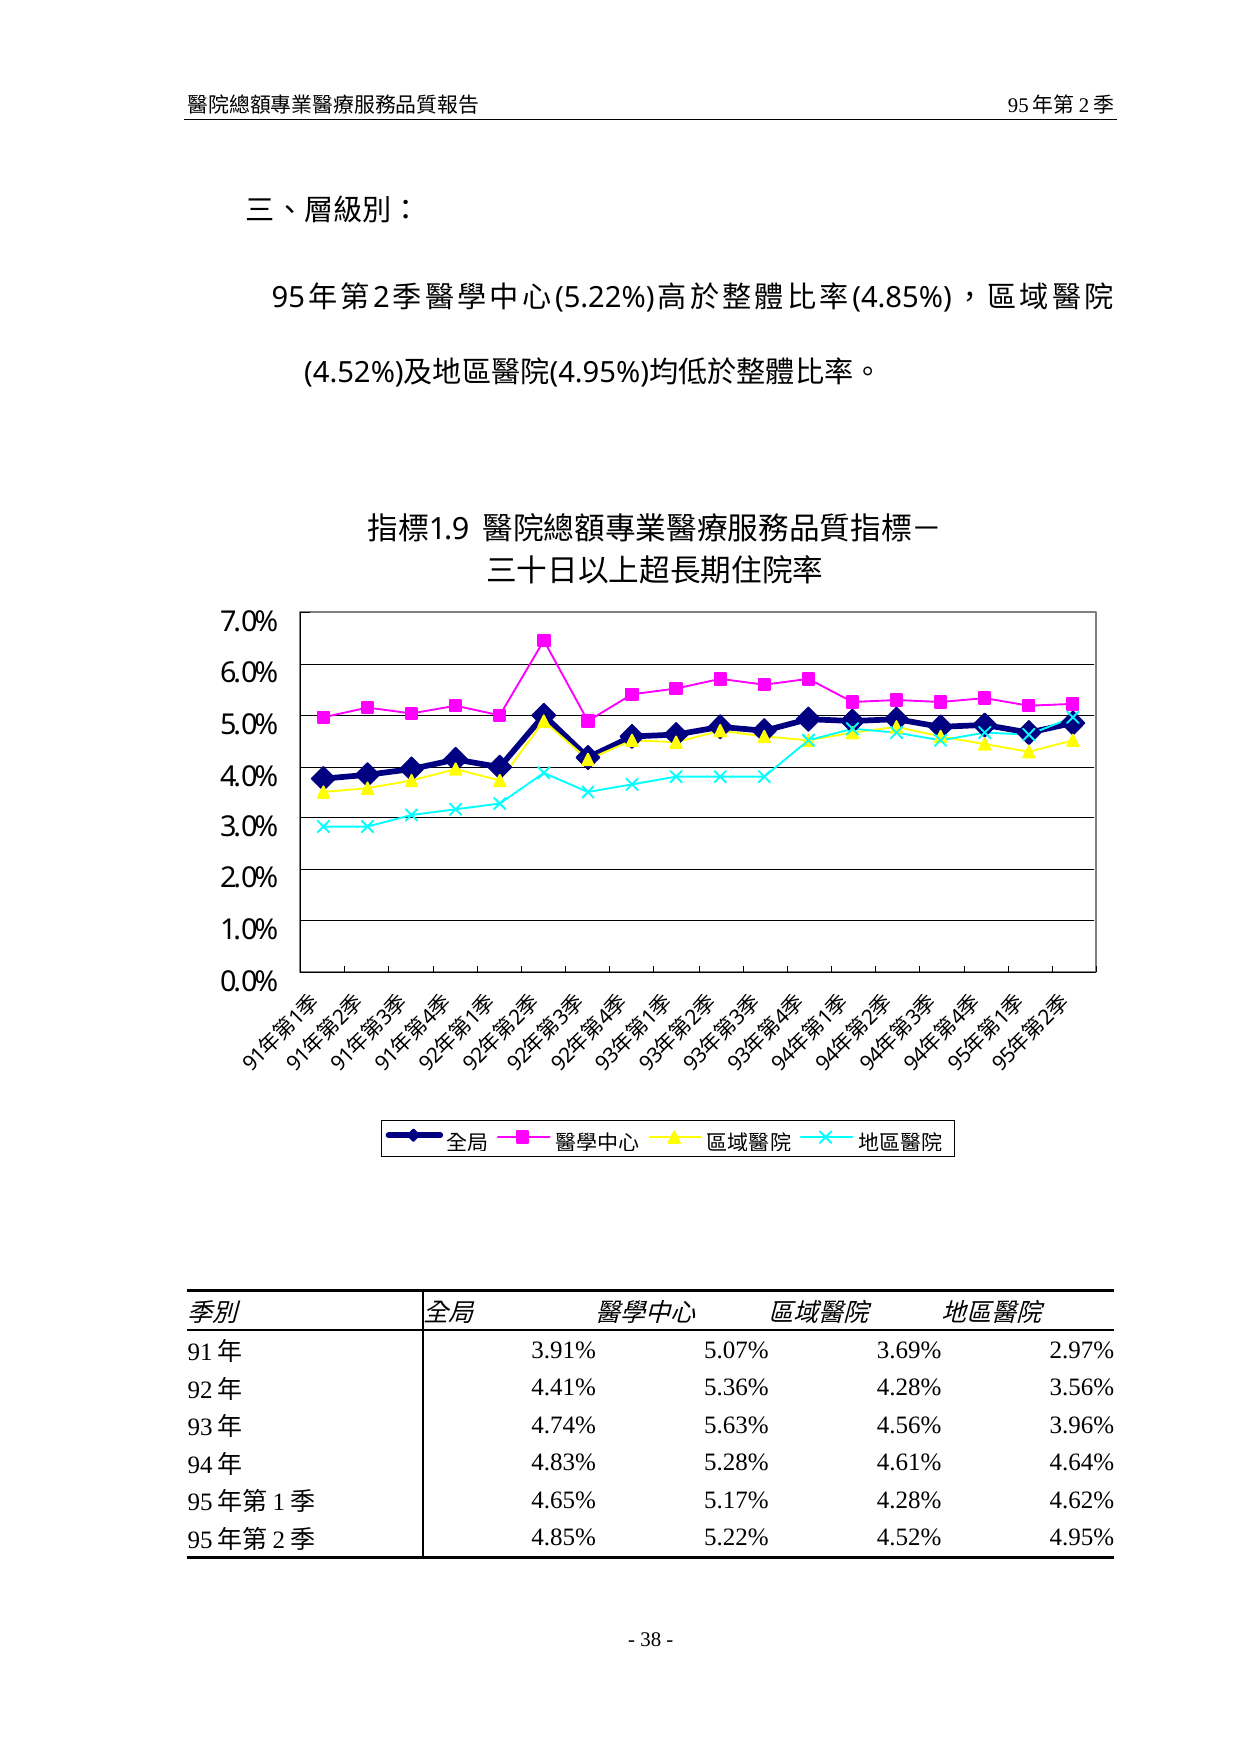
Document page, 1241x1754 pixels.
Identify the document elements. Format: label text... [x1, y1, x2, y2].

table_cell 5.22% [596, 1519, 768, 1556]
text 三、層級別： [187, 170, 1114, 245]
table_cell 95年第1季 [187, 1481, 422, 1518]
table_cell 4.52% [769, 1519, 941, 1556]
table_cell 4.64% [941, 1444, 1114, 1481]
table_header 區域醫院 [769, 1292, 941, 1329]
table_cell 4.41% [424, 1369, 596, 1406]
table_cell 5.36% [596, 1369, 768, 1406]
table_header 地區醫院 [941, 1292, 1114, 1329]
table_cell 3.91% [424, 1331, 596, 1368]
table_cell 91年 [187, 1331, 422, 1368]
table_cell 5.17% [596, 1481, 768, 1518]
table_cell 4.65% [424, 1481, 596, 1518]
table_cell 3.96% [941, 1406, 1114, 1443]
table_cell 93年 [187, 1406, 422, 1443]
table_cell 4.85% [424, 1519, 596, 1556]
table_cell 4.95% [941, 1519, 1114, 1556]
table_cell 4.28% [769, 1369, 941, 1406]
table_cell 4.74% [424, 1406, 596, 1443]
table_cell 4.28% [769, 1481, 941, 1518]
table_cell 4.62% [941, 1481, 1114, 1518]
table_cell 5.07% [596, 1331, 768, 1368]
text 95年第2季醫學中心(5.22%)高於整體比率(4.85%)，區域醫院(4.52%)及地區醫院(4.95%)均低於整體比率。 [187, 257, 1114, 407]
table_header 全局 [424, 1292, 596, 1329]
table_cell 4.61% [769, 1444, 941, 1481]
table_cell 92年 [187, 1369, 422, 1406]
table_cell 95年第2季 [187, 1519, 422, 1556]
table_cell 94年 [187, 1444, 422, 1481]
table_header 醫學中心 [596, 1292, 768, 1329]
table_cell 5.63% [596, 1406, 768, 1443]
table_cell 4.56% [769, 1406, 941, 1443]
table_cell 5.28% [596, 1444, 768, 1481]
table_cell 2.97% [941, 1331, 1114, 1368]
table_cell 3.56% [941, 1369, 1114, 1406]
table_cell 3.69% [769, 1331, 941, 1368]
table_cell 4.83% [424, 1444, 596, 1481]
table_header 季別 [187, 1292, 422, 1329]
